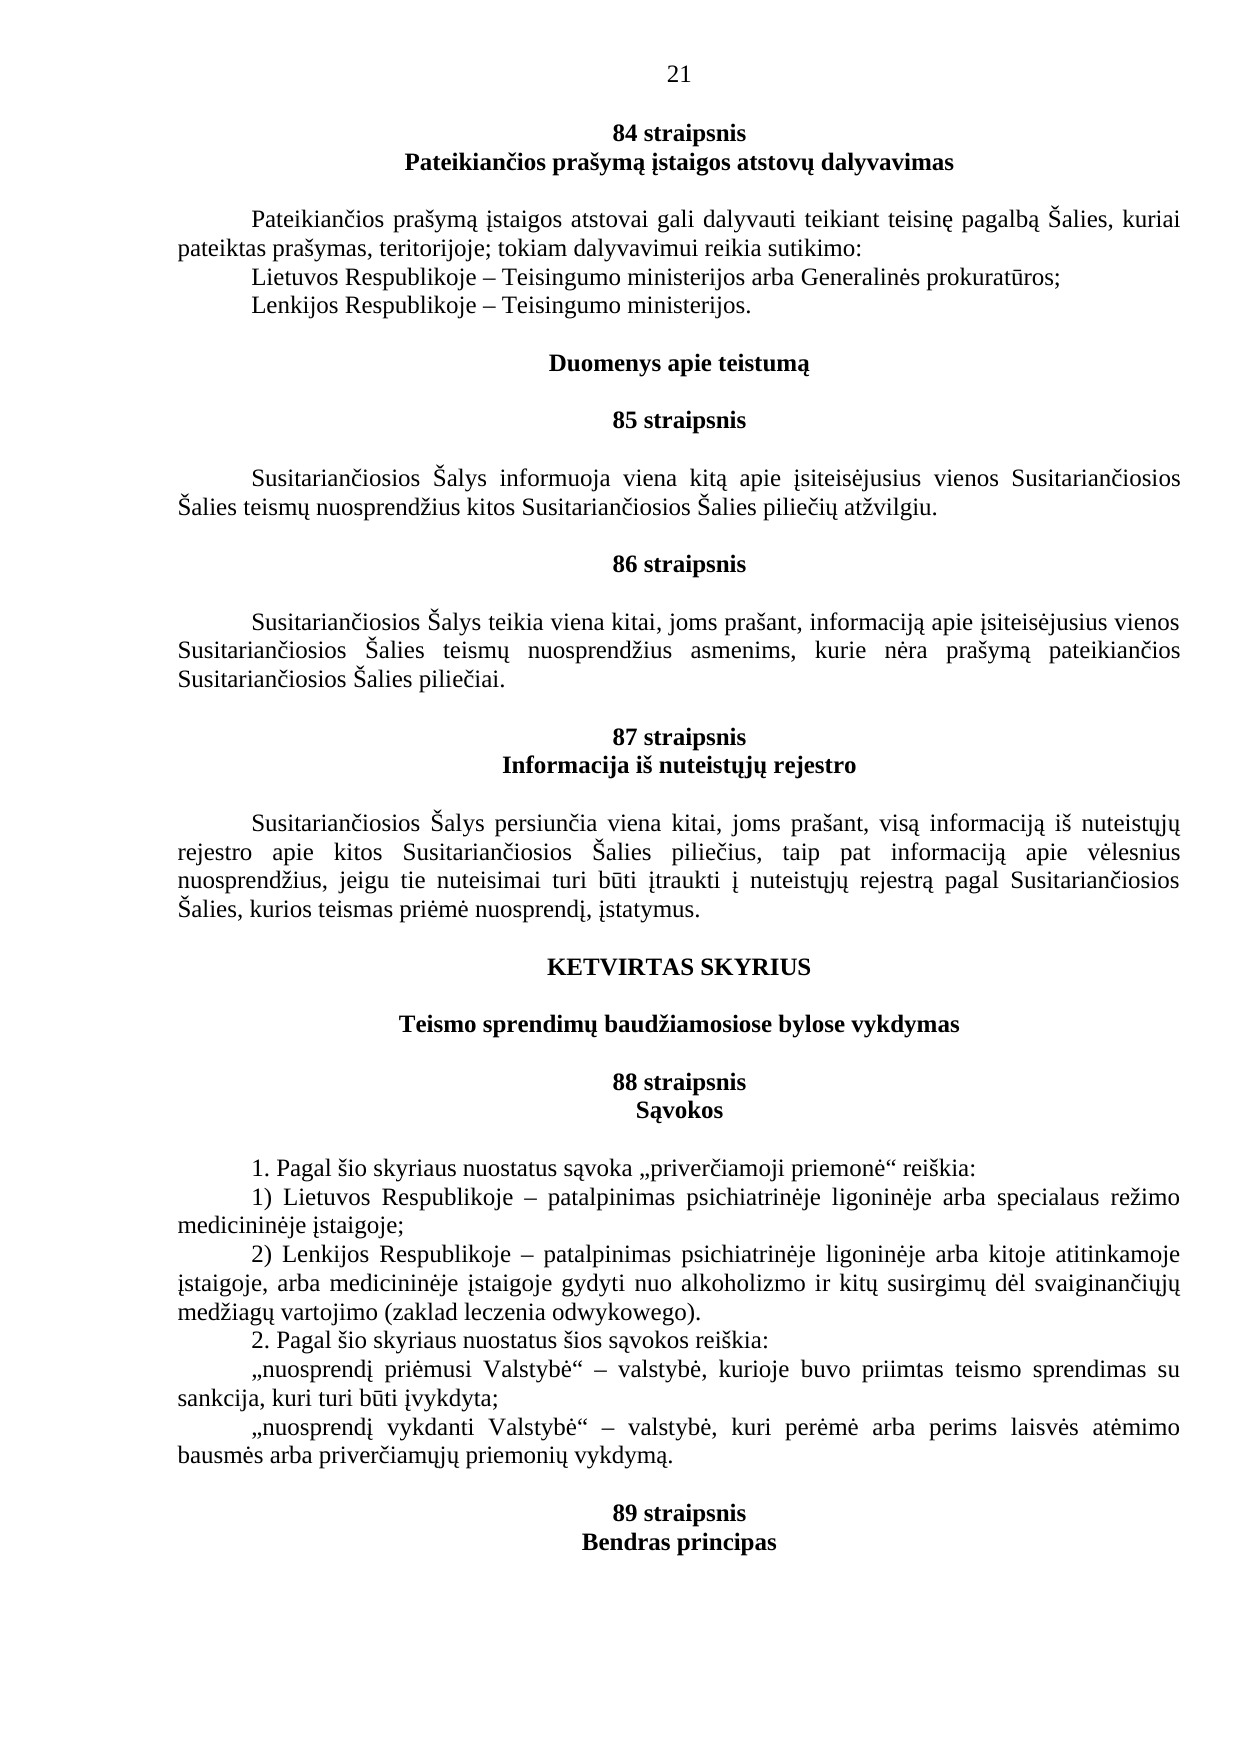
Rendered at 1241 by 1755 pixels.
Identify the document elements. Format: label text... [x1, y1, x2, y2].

text Lenkijos Respublikoje – Teisingumo ministerijos. [177, 291, 1181, 319]
text Sąvokos [177, 1096, 1181, 1124]
text KETVIRTAS SKYRIUS [177, 952, 1181, 981]
text 88 straipsnis [177, 1067, 1181, 1096]
text 1. Pagal šio skyriaus nuostatus sąvoka „priverčiamoji priemonė“ reiškia: [177, 1153, 1181, 1182]
text 1) Lietuvos Respublikoje – patalpinimas psichiatrinėje ligoninėje arba specialaus režimo medicininėje įstaigoje; [177, 1182, 1181, 1239]
text Susitariančiosios Šalys persiunčia viena kitai, joms prašant, visą informaciją iš nuteistųjų rejestro apie kitos Susitariančiosios Šalies piliečius, taip pat informaciją apie vėlesnius nuosprendžius, jeigu tie nuteisimai turi būti įtraukti į nuteistųjų rejestrą pagal Susitariančiosios Šalies, kurios teismas priėmė nuosprendį, įstatymus. [177, 808, 1181, 923]
text Susitariančiosios Šalys informuoja viena kitą apie įsiteisėjusius vienos Susitariančiosios Šalies teismų nuosprendžius kitos Susitariančiosios Šalies piliečių atžvilgiu. [177, 463, 1181, 521]
text Duomenys apie teistumą [177, 348, 1181, 377]
text 84 straipsnis [177, 118, 1181, 147]
text „nuosprendį vykdanti Valstybė“ – valstybė, kuri perėmė arba perims laisvės atėmimo bausmės arba priverčiamųjų priemonių vykdymą. [177, 1412, 1181, 1469]
text Teismo sprendimų baudžiamosiose bylose vykdymas [177, 1009, 1181, 1038]
text Susitariančiosios Šalys teikia viena kitai, joms prašant, informaciją apie įsiteisėjusius vienos Susitariančiosios Šalies teismų nuosprendžius asmenims, kurie nėra prašymą pateikiančios Susitariančiosios Šalies piliečiai. [177, 607, 1181, 693]
text 2) Lenkijos Respublikoje – patalpinimas psichiatrinėje ligoninėje arba kitoje atitinkamoje įstaigoje, arba medicininėje įstaigoje gydyti nuo alkoholizmo ir kitų susirgimų dėl svaiginančiųjų medžiagų vartojimo (zaklad leczenia odwykowego). [177, 1239, 1181, 1326]
text Informacija iš nuteistųjų rejestro [177, 751, 1181, 779]
text Pateikiančios prašymą įstaigos atstovai gali dalyvauti teikiant teisinę pagalbą Šalies, kuriai pateiktas prašymas, teritorijoje; tokiam dalyvavimui reikia sutikimo: [177, 204, 1181, 262]
text 2. Pagal šio skyriaus nuostatus šios sąvokos reiškia: [177, 1326, 1181, 1354]
text „nuosprendį priėmusi Valstybė“ – valstybė, kurioje buvo priimtas teismo sprendimas su sankcija, kuri turi būti įvykdyta; [177, 1354, 1181, 1412]
text Lietuvos Respublikoje – Teisingumo ministerijos arba Generalinės prokuratūros; [177, 262, 1181, 291]
text Bendras principas [177, 1527, 1181, 1556]
text 85 straipsnis [177, 406, 1181, 434]
text 87 straipsnis [177, 722, 1181, 751]
text 86 straipsnis [177, 549, 1181, 578]
text 89 straipsnis [177, 1498, 1181, 1527]
text Pateikiančios prašymą įstaigos atstovų dalyvavimas [177, 147, 1181, 176]
